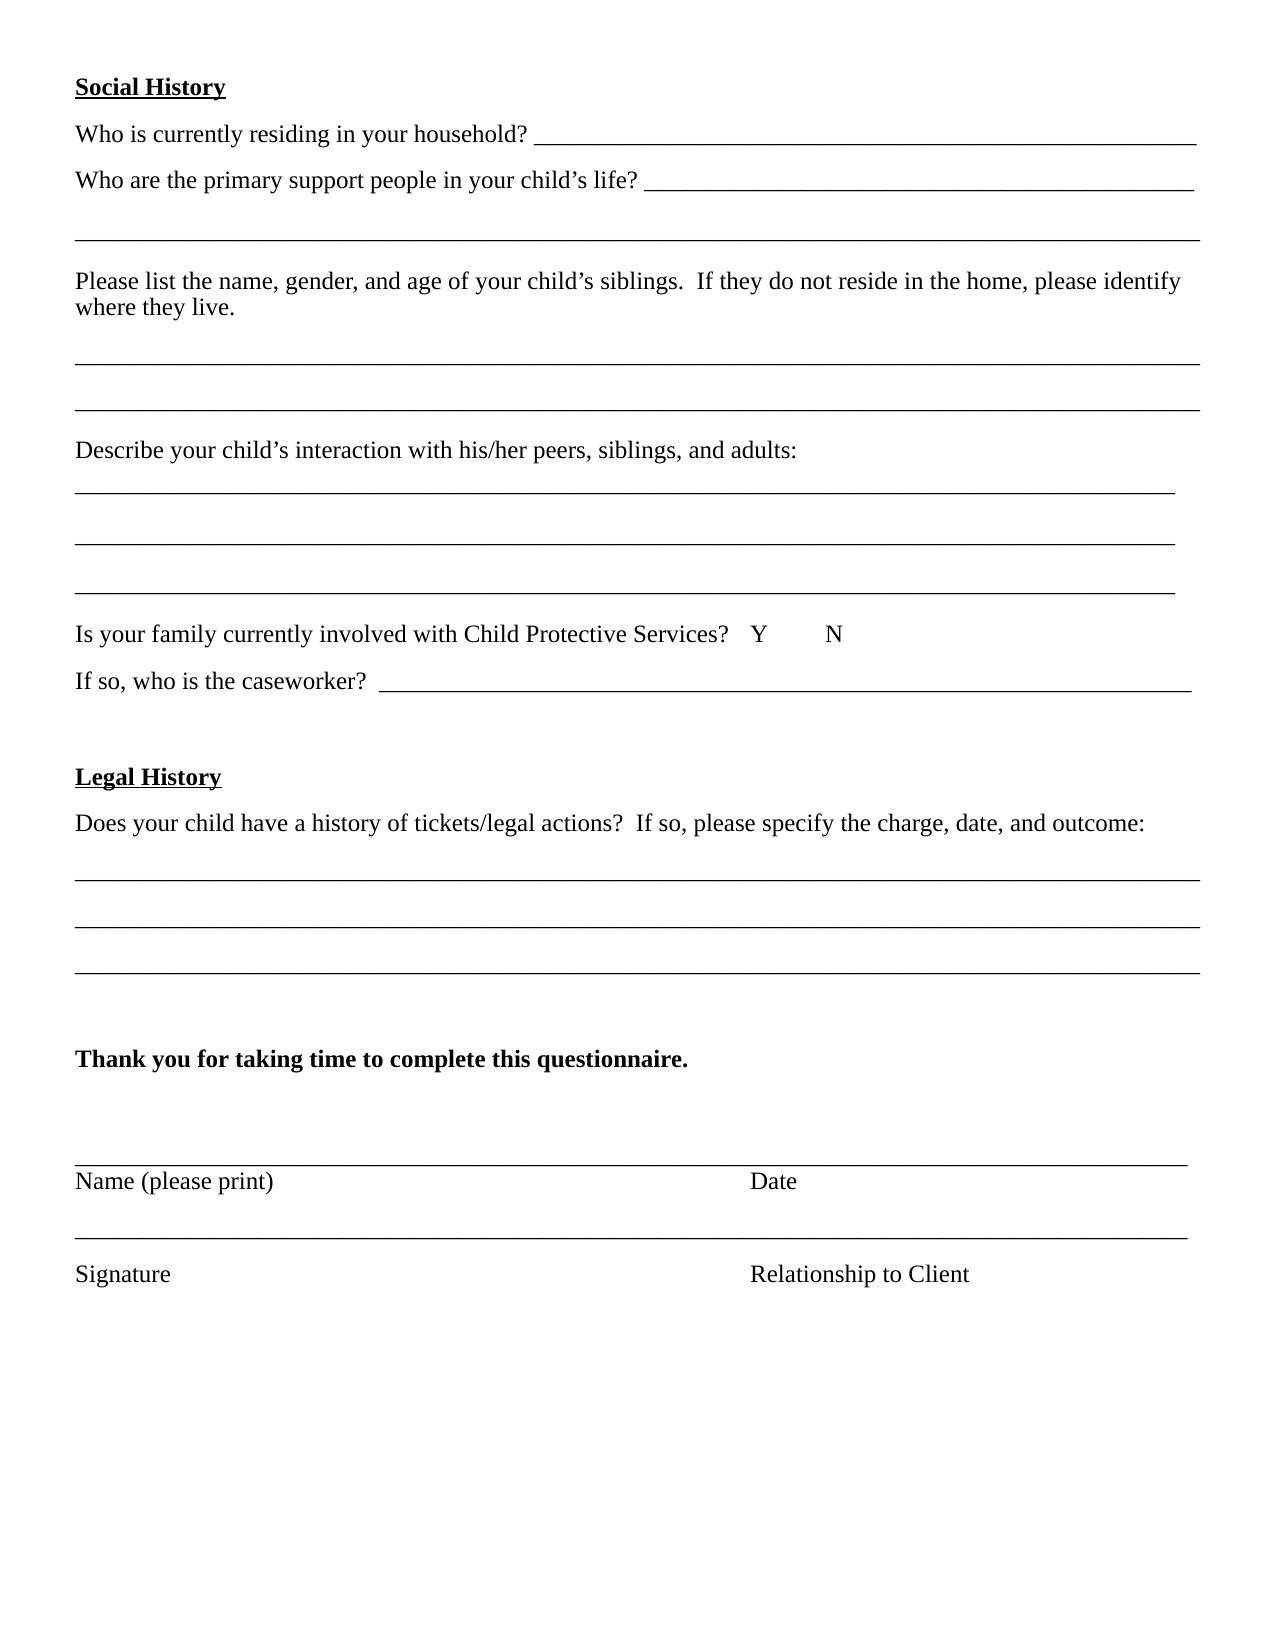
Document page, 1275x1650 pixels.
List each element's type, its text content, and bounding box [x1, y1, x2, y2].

text Who is currently residing in your household? _____________________________________________________ [75, 122, 1200, 147]
text Please list the name, gender, and age of your child’s siblings. If they do not reside in the home, please identify where they live. [75, 269, 1200, 321]
text ________________________________________________________________________________________ [75, 522, 1200, 547]
text Is your family currently involved with Child Protective Services? Y N [75, 622, 1200, 648]
text Signature Relationship to Client [75, 1262, 1200, 1288]
text Who are the primary support people in your child’s life? ____________________________________________ [75, 168, 1200, 194]
text __________________________________________________________________________________________ [75, 215, 1200, 240]
text __________________________________________________________________________________________ [75, 904, 1200, 927]
text ________________________________________________________________________________________ [75, 568, 1200, 597]
text __________________________________________________________________________________________ [75, 388, 1200, 410]
text __________________________________________________________________________________________ [75, 341, 1200, 364]
text __________________________________________________________________________________________ [75, 951, 1200, 973]
text __________________________________________________________________________________________ [75, 858, 1200, 880]
text If so, who is the caseworker? _________________________________________________________________ [75, 669, 1200, 695]
text _________________________________________________________________________________________ Name (please print) Date [75, 1143, 1200, 1194]
text Social History [75, 75, 1200, 101]
text Legal History [75, 764, 1200, 790]
text _________________________________________________________________________________________ [75, 1215, 1200, 1241]
text Describe your child’s interaction with his/her peers, siblings, and adults: ________________________________________________________________________________________ [75, 435, 1200, 497]
text Thank you for taking time to complete this questionnaire. [75, 1047, 1200, 1073]
text Does your child have a history of tickets/legal actions? If so, please specify the charge, date, and outcome: [75, 811, 1200, 837]
